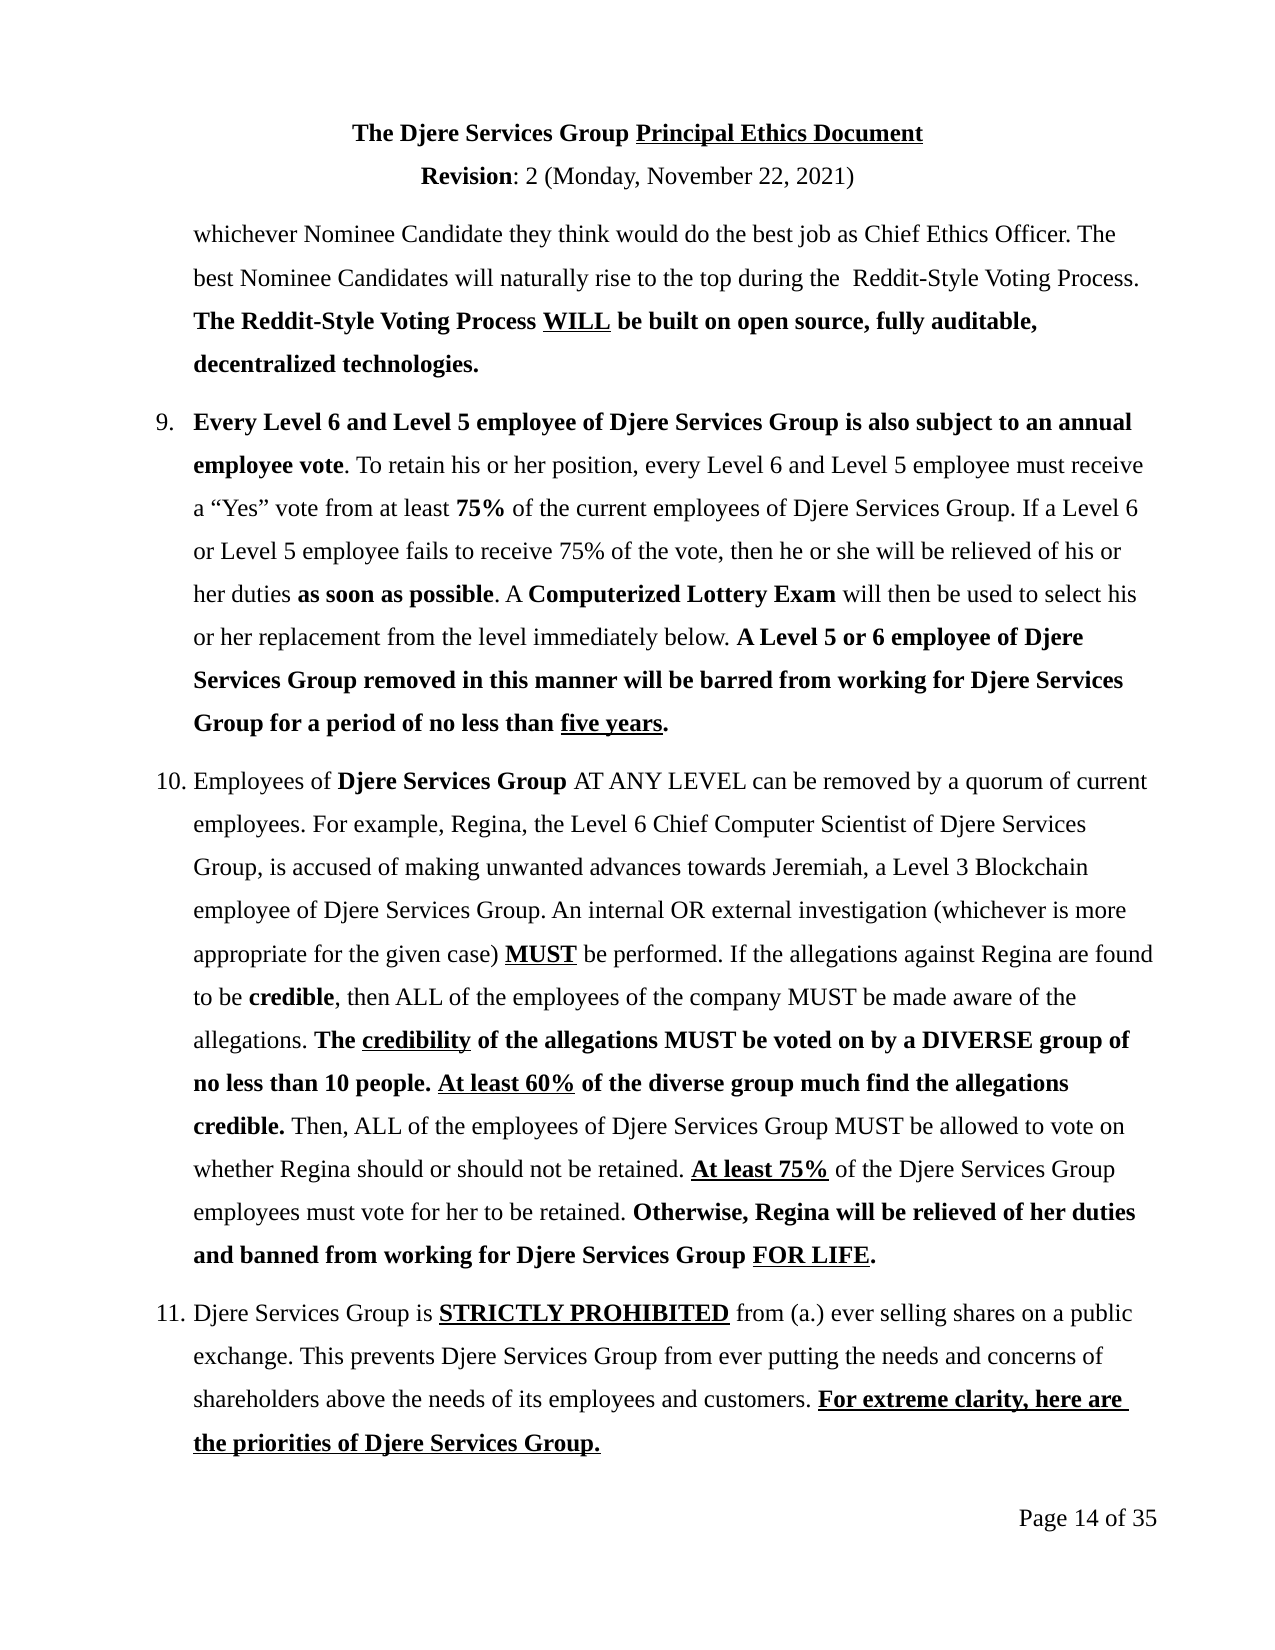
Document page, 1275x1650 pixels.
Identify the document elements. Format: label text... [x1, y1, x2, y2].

list Every Level 6 and Level 5 employee of Djere Services Group is also subject to an annual employee vote. To retain his or her position, every Level 6 and Level 5 employee must receive a “Yes” vote from at least 75% of the current employees of Djere Services Group. If a Level 6 or Level 5 employee fails to receive 75% of the vote, then he or she will be relieved of his or her duties as soon as possible. A Computerized Lottery Exam will then be used to select his or her replacement from the level immediately below. A Level 5 or 6 employee of Djere Services Group removed in this manner will be barred from working for Djere Services Group for a period of no less than five years. [156, 407, 1157, 737]
list Employees of Djere Services Group AT ANY LEVEL can be removed by a quorum of current employees. For example, Regina, the Level 6 Chief Computer Scientist of Djere Services Group, is accused of making unwanted advances towards Jeremiah, a Level 3 Blockchain employee of Djere Services Group. An internal OR external investigation (whichever is more appropriate for the given case) MUST be performed. If the allegations against Regina are found to be credible, then ALL of the employees of the company MUST be made aware of the allegations. The credibility of the allegations MUST be voted on by a DIVERSE group of no less than 10 people. At least 60% of the diverse group much find the allegations credible. Then, ALL of the employees of Djere Services Group MUST be allowed to vote on whether Regina should or should not be retained. At least 75% of the Djere Services Group employees must vote for her to be retained. Otherwise, Regina will be relieved of her duties and banned from working for Djere Services Group FOR LIFE. [156, 766, 1157, 1269]
list whichever Nominee Candidate they think would do the best job as Chief Ethics Officer. The best Nominee Candidates will naturally rise to the top during the Reddit-Style Voting Process. The Reddit-Style Voting Process WILL be built on open source, fully auditable, decentralized technologies. [156, 219, 1157, 378]
list Djere Services Group is STRICTLY PROHIBITED from (a.) ever selling shares on a public exchange. This prevents Djere Services Group from ever putting the needs and concerns of shareholders above the needs of its employees and customers. For extreme clarity, here are the priorities of Djere Services Group. [156, 1298, 1157, 1456]
